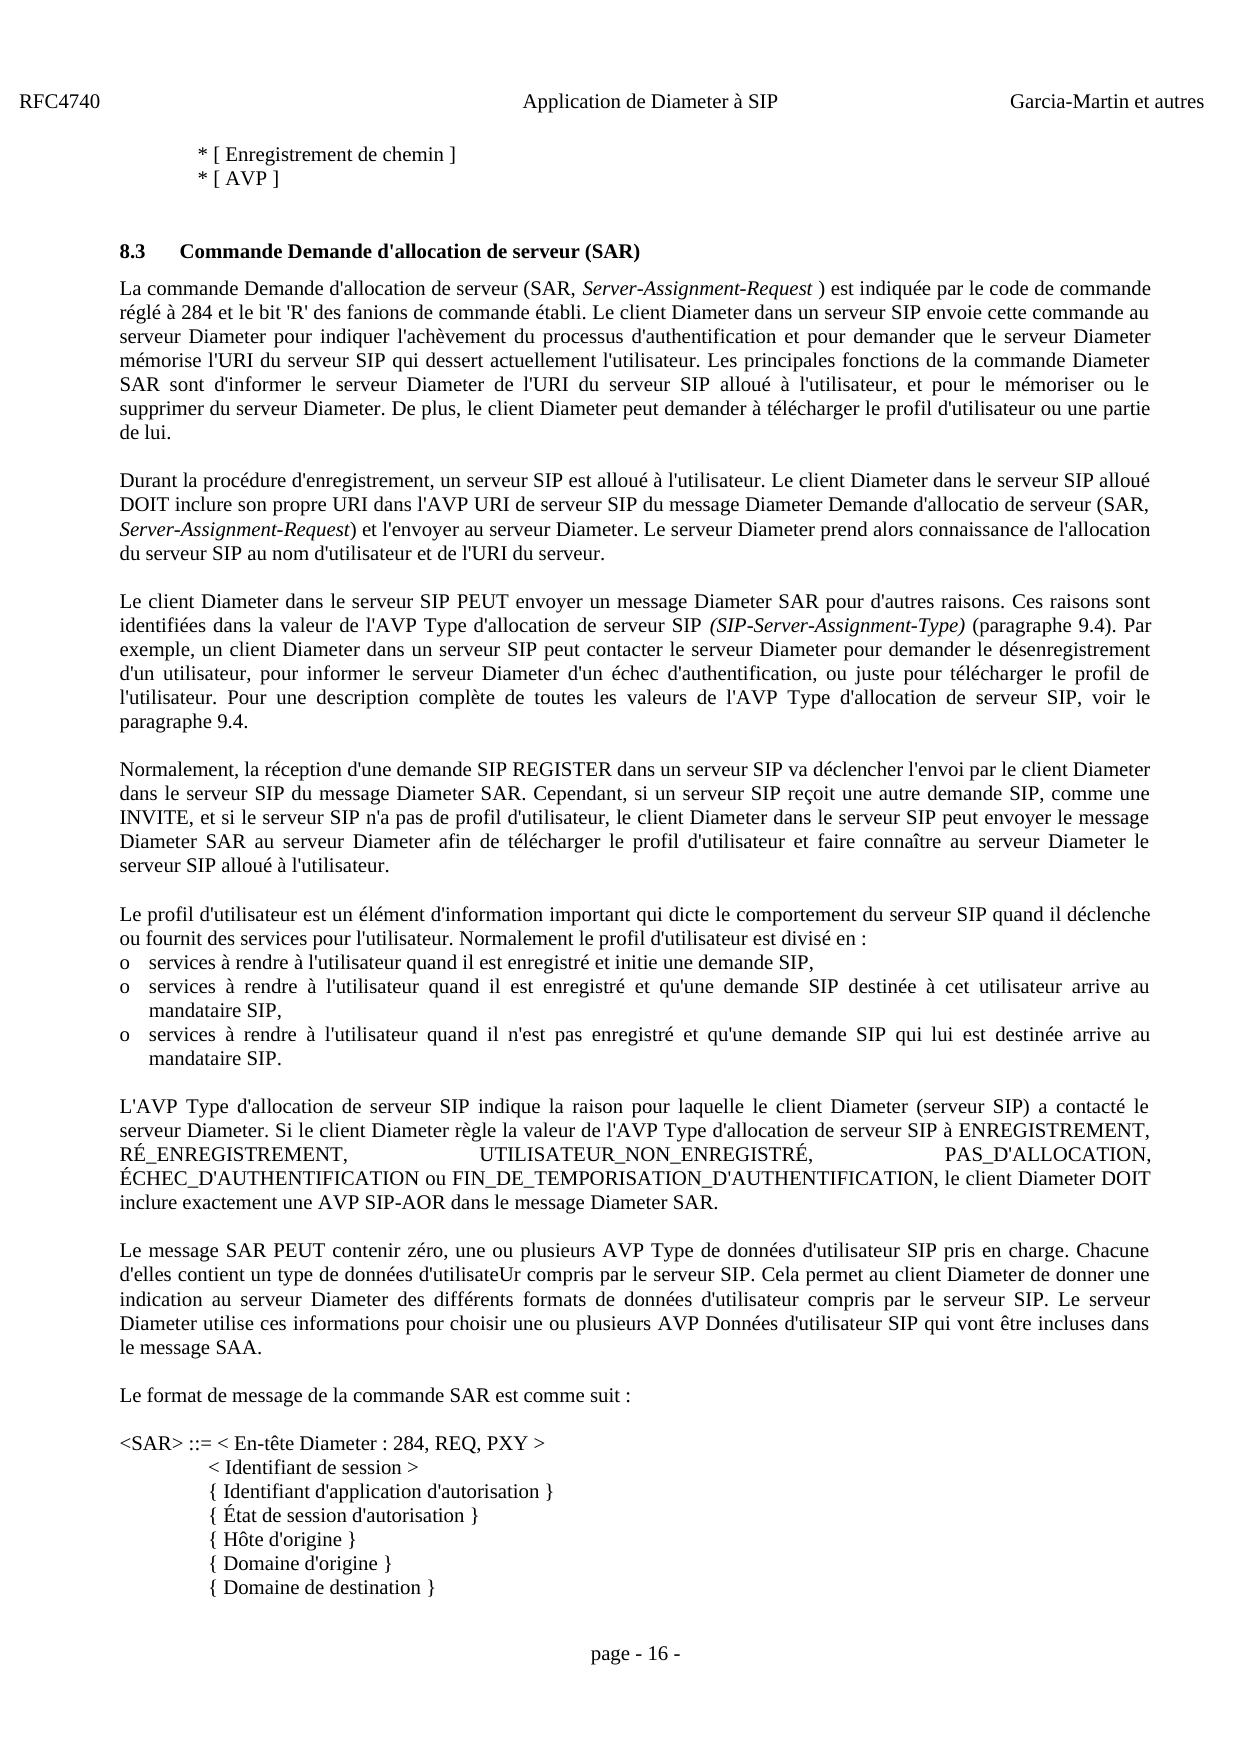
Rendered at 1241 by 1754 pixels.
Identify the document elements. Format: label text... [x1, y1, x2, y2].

text { Domaine d'origine } [119, 1551, 1152, 1575]
text { État de session d'autorisation } [119, 1503, 1152, 1527]
text Le format de message de la commande SAR est comme suit : [119, 1383, 1152, 1407]
text < Identifiant de session > [119, 1455, 1152, 1479]
text * [ AVP ] [119, 166, 1152, 190]
text Durant la procédure d'enregistrement, un serveur SIP est alloué à l'utilisateur. Le client Diameter dans le serveur SIP alloué DOIT inclure son propre URI dans l'AVP URI de serveur SIP du message Diameter Demande d'allocatio de serveur (SAR, Server-Assignment-Request) et l'envoyer au serveur Diameter. Le serveur Diameter prend alors connaissance de l'allocation du serveur SIP au nom d'utilisateur et de l'URI du serveur. [119, 468, 1152, 564]
subtitle 8.3 Commande Demande d'allocation de serveur (SAR) [119, 239, 1152, 263]
text o services à rendre à l'utilisateur quand il est enregistré et qu'une demande SIP destinée à cet utilisateur arrive au mandataire SIP, [119, 974, 1152, 1022]
text Le profil d'utilisateur est un élément d'information important qui dicte le comportement du serveur SIP quand il déclenche ou fournit des services pour l'utilisateur. Normalement le profil d'utilisateur est divisé en : [119, 901, 1152, 949]
text { Identifiant d'application d'autorisation } [119, 1479, 1152, 1503]
text L'AVP Type d'allocation de serveur SIP indique la raison pour laquelle le client Diameter (serveur SIP) a contacté le serveur Diameter. Si le client Diameter règle la valeur de l'AVP Type d'allocation de serveur SIP à ENREGISTREMENT, RÉ_ENREGISTREMENT, UTILISATEUR_NON_ENREGISTRÉ, PAS_D'ALLOCATION, ÉCHEC_D'AUTHENTIFICATION ou FIN_DE_TEMPORISATION_D'AUTHENTIFICATION, le client Diameter DOIT inclure exactement une AVP SIP-AOR dans le message Diameter SAR. [119, 1094, 1152, 1214]
text * [ Enregistrement de chemin ] [119, 142, 1152, 166]
text { Hôte d'origine } [119, 1527, 1152, 1551]
text { Domaine de destination } [119, 1575, 1152, 1599]
text <SAR> ::= < En-tête Diameter : 284, REQ, PXY > [119, 1431, 1152, 1455]
text La commande Demande d'allocation de serveur (SAR, Server-Assignment-Request ) est indiquée par le code de commande réglé à 284 et le bit 'R' des fanions de commande établi. Le client Diameter dans un serveur SIP envoie cette commande au serveur Diameter pour indiquer l'achèvement du processus d'authentification et pour demander que le serveur Diameter mémorise l'URI du serveur SIP qui dessert actuellement l'utilisateur. Les principales fonctions de la commande Diameter SAR sont d'informer le serveur Diameter de l'URI du serveur SIP alloué à l'utilisateur, et pour le mémoriser ou le supprimer du serveur Diameter. De plus, le client Diameter peut demander à télécharger le profil d'utilisateur ou une partie de lui. [119, 276, 1152, 444]
text o services à rendre à l'utilisateur quand il n'est pas enregistré et qu'une demande SIP qui lui est destinée arrive au mandataire SIP. [119, 1022, 1152, 1070]
text Le client Diameter dans le serveur SIP PEUT envoyer un message Diameter SAR pour d'autres raisons. Ces raisons sont identifiées dans la valeur de l'AVP Type d'allocation de serveur SIP (SIP-Server-Assignment-Type) (paragraphe 9.4). Par exemple, un client Diameter dans un serveur SIP peut contacter le serveur Diameter pour demander le désenregistrement d'un utilisateur, pour informer le serveur Diameter d'un échec d'authentification, ou juste pour télécharger le profil de l'utilisateur. Pour une description complète de toutes les valeurs de l'AVP Type d'allocation de serveur SIP, voir le paragraphe 9.4. [119, 589, 1152, 733]
text o services à rendre à l'utilisateur quand il est enregistré et initie une demande SIP, [119, 949, 1152, 974]
text Le message SAR PEUT contenir zéro, une ou plusieurs AVP Type de données d'utilisateur SIP pris en charge. Chacune d'elles contient un type de données d'utilisateUr compris par le serveur SIP. Cela permet au client Diameter de donner une indication au serveur Diameter des différents formats de données d'utilisateur compris par le serveur SIP. Le serveur Diameter utilise ces informations pour choisir une ou plusieurs AVP Données d'utilisateur SIP qui vont être incluses dans le message SAA. [119, 1238, 1152, 1359]
text Normalement, la réception d'une demande SIP REGISTER dans un serveur SIP va déclencher l'envoi par le client Diameter dans le serveur SIP du message Diameter SAR. Cependant, si un serveur SIP reçoit une autre demande SIP, comme une INVITE, et si le serveur SIP n'a pas de profil d'utilisateur, le client Diameter dans le serveur SIP peut envoyer le message Diameter SAR au serveur Diameter afin de télécharger le profil d'utilisateur et faire connaître au serveur Diameter le serveur SIP alloué à l'utilisateur. [119, 757, 1152, 877]
